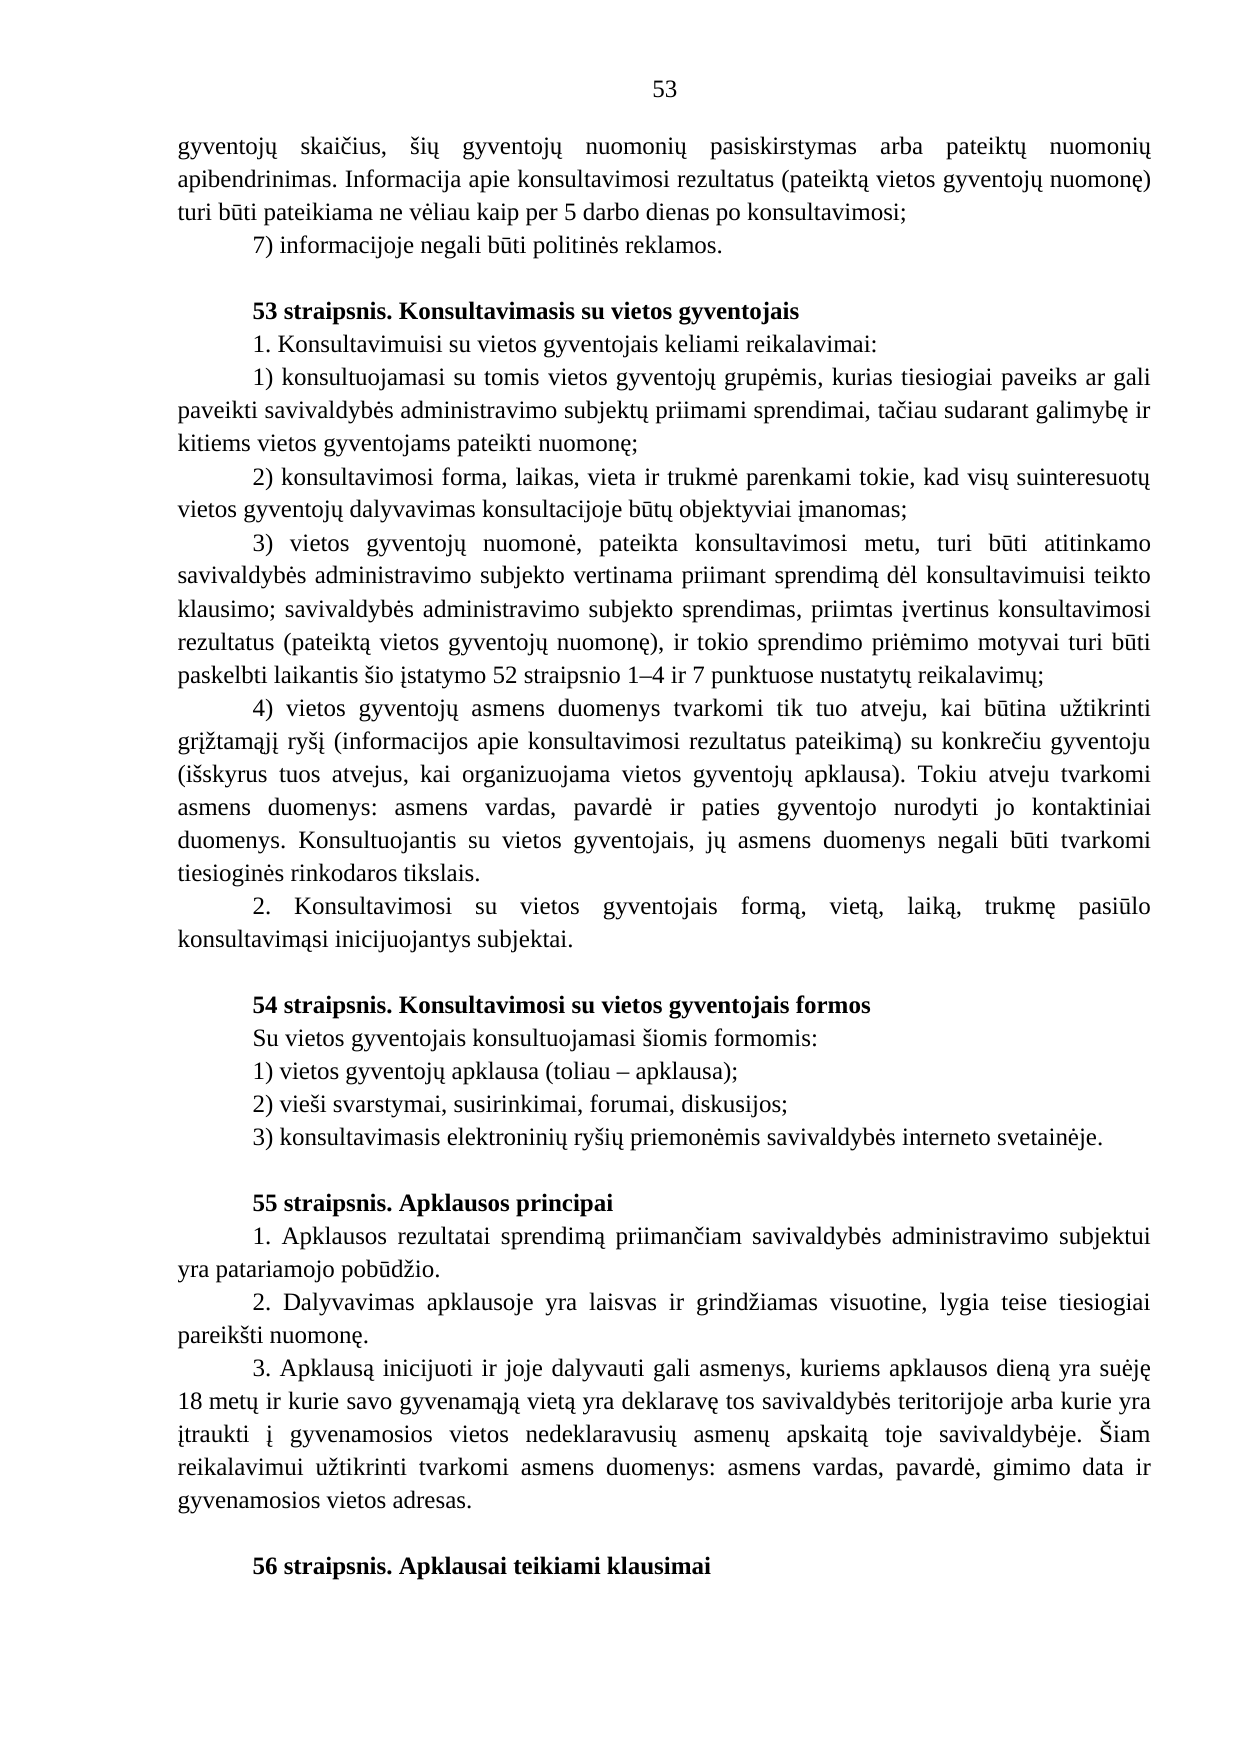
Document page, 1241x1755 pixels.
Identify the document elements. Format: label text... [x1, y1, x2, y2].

text 3) vietos gyventojų nuomonė, pateikta konsultavimosi metu, turi būti atitinkamo savivaldybės administravimo subjekto vertinama priimant sprendimą dėl konsultavimuisi teikto klausimo; savivaldybės administravimo subjekto sprendimas, priimtas įvertinus konsultavimosi rezultatus (pateiktą vietos gyventojų nuomonę), ir tokio sprendimo priėmimo motyvai turi būti paskelbti laikantis šio įstatymo 52 straipsnio 1–4 ir 7 punktuose nustatytų reikalavimų; [177, 528, 1152, 688]
text 4) vietos gyventojų asmens duomenys tvarkomi tik tuo atveju, kai būtina užtikrinti grįžtamąjį ryšį (informacijos apie konsultavimosi rezultatus pateikimą) su konkrečiu gyventoju (išskyrus tuos atvejus, kai organizuojama vietos gyventojų apklausa). Tokiu atveju tvarkomi asmens duomenys: asmens vardas, pavardė ir paties gyventojo nurodyti jo kontaktiniai duomenys. Konsultuojantis su vietos gyventojais, jų asmens duomenys negali būti tvarkomi tiesioginės rinkodaros tikslais. [177, 693, 1152, 887]
text 54 straipsnis. Konsultavimosi su vietos gyventojais formos [177, 990, 1152, 1019]
text 2. Konsultavimosi su vietos gyventojais formą, vietą, laiką, trukmę pasiūlo konsultavimąsi inicijuojantys subjektai. [177, 891, 1152, 953]
text 55 straipsnis. Apklausos principai [177, 1188, 1152, 1217]
text gyventojų skaičius, šių gyventojų nuomonių pasiskirstymas arba pateiktų nuomonių apibendrinimas. Informacija apie konsultavimosi rezultatus (pateiktą vietos gyventojų nuomonę) turi būti pateikiama ne vėliau kaip per 5 darbo dienas po konsultavimosi; [177, 131, 1152, 226]
text 53 straipsnis. Konsultavimasis su vietos gyventojais [177, 296, 1152, 325]
text 2. Dalyvavimas apklausoje yra laisvas ir grindžiamas visuotine, lygia teise tiesiogiai pareikšti nuomonę. [177, 1287, 1152, 1349]
text 3. Apklausą inicijuoti ir joje dalyvauti gali asmenys, kuriems apklausos dieną yra suėję 18 metų ir kurie savo gyvenamąją vietą yra deklaravę tos savivaldybės teritorijoje arba kurie yra įtraukti į gyvenamosios vietos nedeklaravusių asmenų apskaitą toje savivaldybėje. Šiam reikalavimui užtikrinti tvarkomi asmens duomenys: asmens vardas, pavardė, gimimo data ir gyvenamosios vietos adresas. [177, 1353, 1152, 1514]
text 2) konsultavimosi forma, laikas, vieta ir trukmė parenkami tokie, kad visų suinteresuotų vietos gyventojų dalyvavimas konsultacijoje būtų objektyviai įmanomas; [177, 462, 1152, 523]
text 1) vietos gyventojų apklausa (toliau – apklausa); [177, 1056, 1152, 1085]
text 7) informacijoje negali būti politinės reklamos. [177, 230, 1152, 259]
text Su vietos gyventojais konsultuojamasi šiomis formomis: [177, 1023, 1152, 1052]
text 1) konsultuojamasi su tomis vietos gyventojų grupėmis, kurias tiesiogiai paveiks ar gali paveikti savivaldybės administravimo subjektų priimami sprendimai, tačiau sudarant galimybę ir kitiems vietos gyventojams pateikti nuomonę; [177, 362, 1152, 457]
text 1. Konsultavimuisi su vietos gyventojais keliami reikalavimai: [177, 329, 1152, 358]
text 2) vieši svarstymai, susirinkimai, forumai, diskusijos; [177, 1089, 1152, 1118]
text 3) konsultavimasis elektroninių ryšių priemonėmis savivaldybės interneto svetainėje. [177, 1122, 1152, 1151]
text 56 straipsnis. Apklausai teikiami klausimai [177, 1551, 1152, 1580]
text 1. Apklausos rezultatai sprendimą priimančiam savivaldybės administravimo subjektui yra patariamojo pobūdžio. [177, 1221, 1152, 1283]
